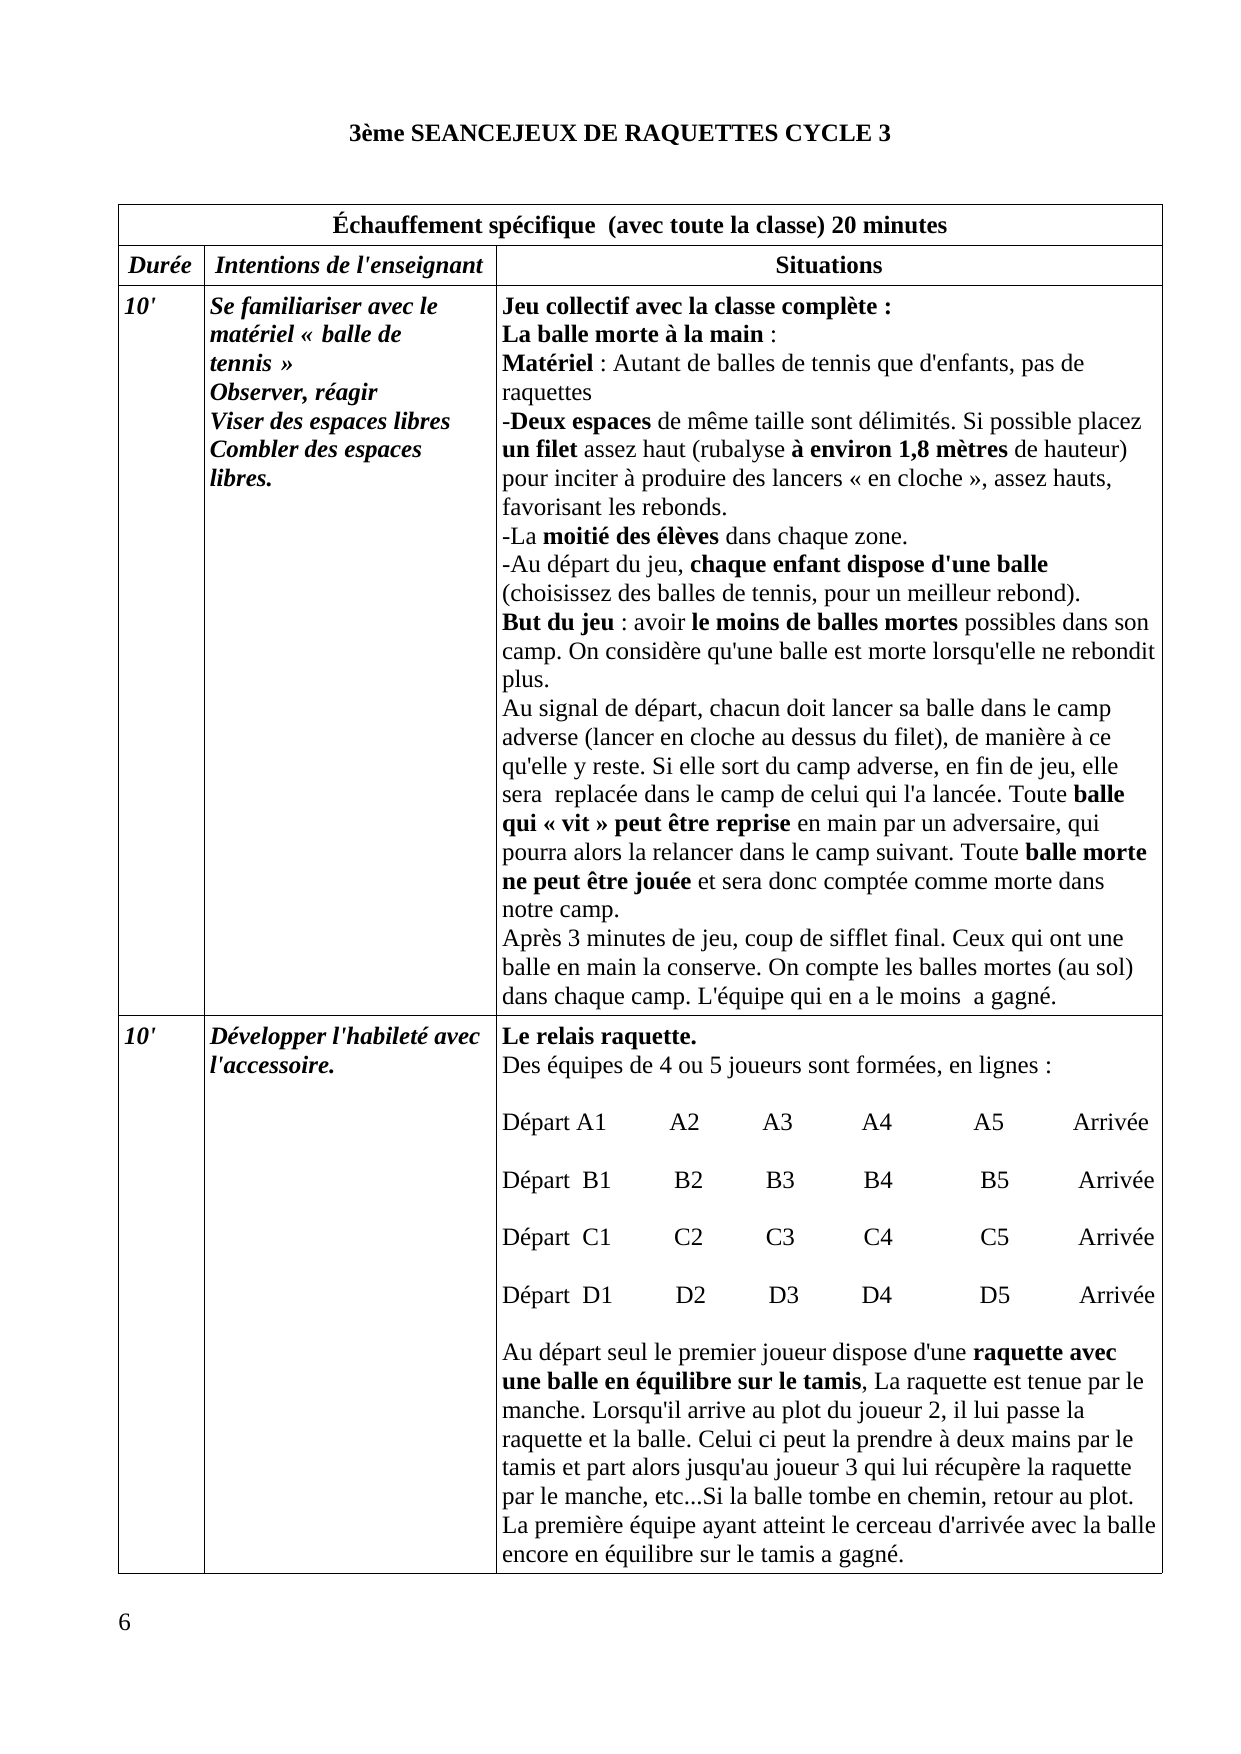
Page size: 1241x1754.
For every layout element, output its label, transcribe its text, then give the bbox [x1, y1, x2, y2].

table_cell Développer l'habileté avec l'accessoire. [205, 1016, 496, 1573]
table_cell Jeu collectif avec la classe complète : La balle morte à la main : Matériel : Autant de balles de tennis que d'enfants, pas de raquettes -Deux espaces de même taille sont délimités. Si possible placez un filet assez haut (rubalyse à environ 1,8 mètres de hauteur) pour inciter à produire des lancers « en cloche », assez hauts, favorisant les rebonds. -La moitié des élèves dans chaque zone. -Au départ du jeu, chaque enfant dispose d'une balle (choisissez des balles de tennis, pour un meilleur rebond). But du jeu : avoir le moins de balles mortes possibles dans son camp. On considère qu'une balle est morte lorsqu'elle ne rebondit plus. Au signal de départ, chacun doit lancer sa balle dans le camp adverse (lancer en cloche au dessus du filet), de manière à ce qu'elle y reste. Si elle sort du camp adverse, en fin de jeu, elle sera replacée dans le camp de celui qui l'a lancée. Toute balle qui « vit » peut être reprise en main par un adversaire, qui pourra alors la relancer dans le camp suivant. Toute balle morte ne peut être jouée et sera donc comptée comme morte dans notre camp. Après 3 minutes de jeu, coup de sifflet final. Ceux qui ont une balle en main la conserve. On compte les balles mortes (au sol) dans chaque camp. L'équipe qui en a le moins a gagné. [497, 286, 1162, 1015]
text 3ème SEANCEJEUX DE RAQUETTES CYCLE 3 [118, 118, 1122, 147]
table_cell Intentions de l'enseignant [205, 246, 496, 285]
table_cell Se familiariser avec le matériel « balle de tennis » Observer, réagir Viser des espaces libres Combler des espaces libres. [205, 286, 496, 1015]
table_cell 10' [119, 1016, 204, 1573]
table_header Échauffement spécifique (avec toute la classe) 20 minutes [119, 205, 1162, 245]
table_cell 10' [119, 286, 204, 1015]
table_cell Situations [497, 246, 1162, 285]
table_cell Durée [119, 246, 204, 285]
table_cell Le relais raquette. Des équipes de 4 ou 5 joueurs sont formées, en lignes : Départ A1 A2 A3 A4 A5 Arrivée Départ B1 B2 B3 B4 B5 Arrivée Départ C1 C2 C3 C4 C5 Arrivée Départ D1 D2 D3 D4 D5 Arrivée Au départ seul le premier joueur dispose d'une raquette avec une balle en équilibre sur le tamis, La raquette est tenue par le manche. Lorsqu'il arrive au plot du joueur 2, il lui passe la raquette et la balle. Celui ci peut la prendre à deux mains par le tamis et part alors jusqu'au joueur 3 qui lui récupère la raquette par le manche, etc...Si la balle tombe en chemin, retour au plot. La première équipe ayant atteint le cerceau d'arrivée avec la balle encore en équilibre sur le tamis a gagné. [497, 1016, 1162, 1573]
